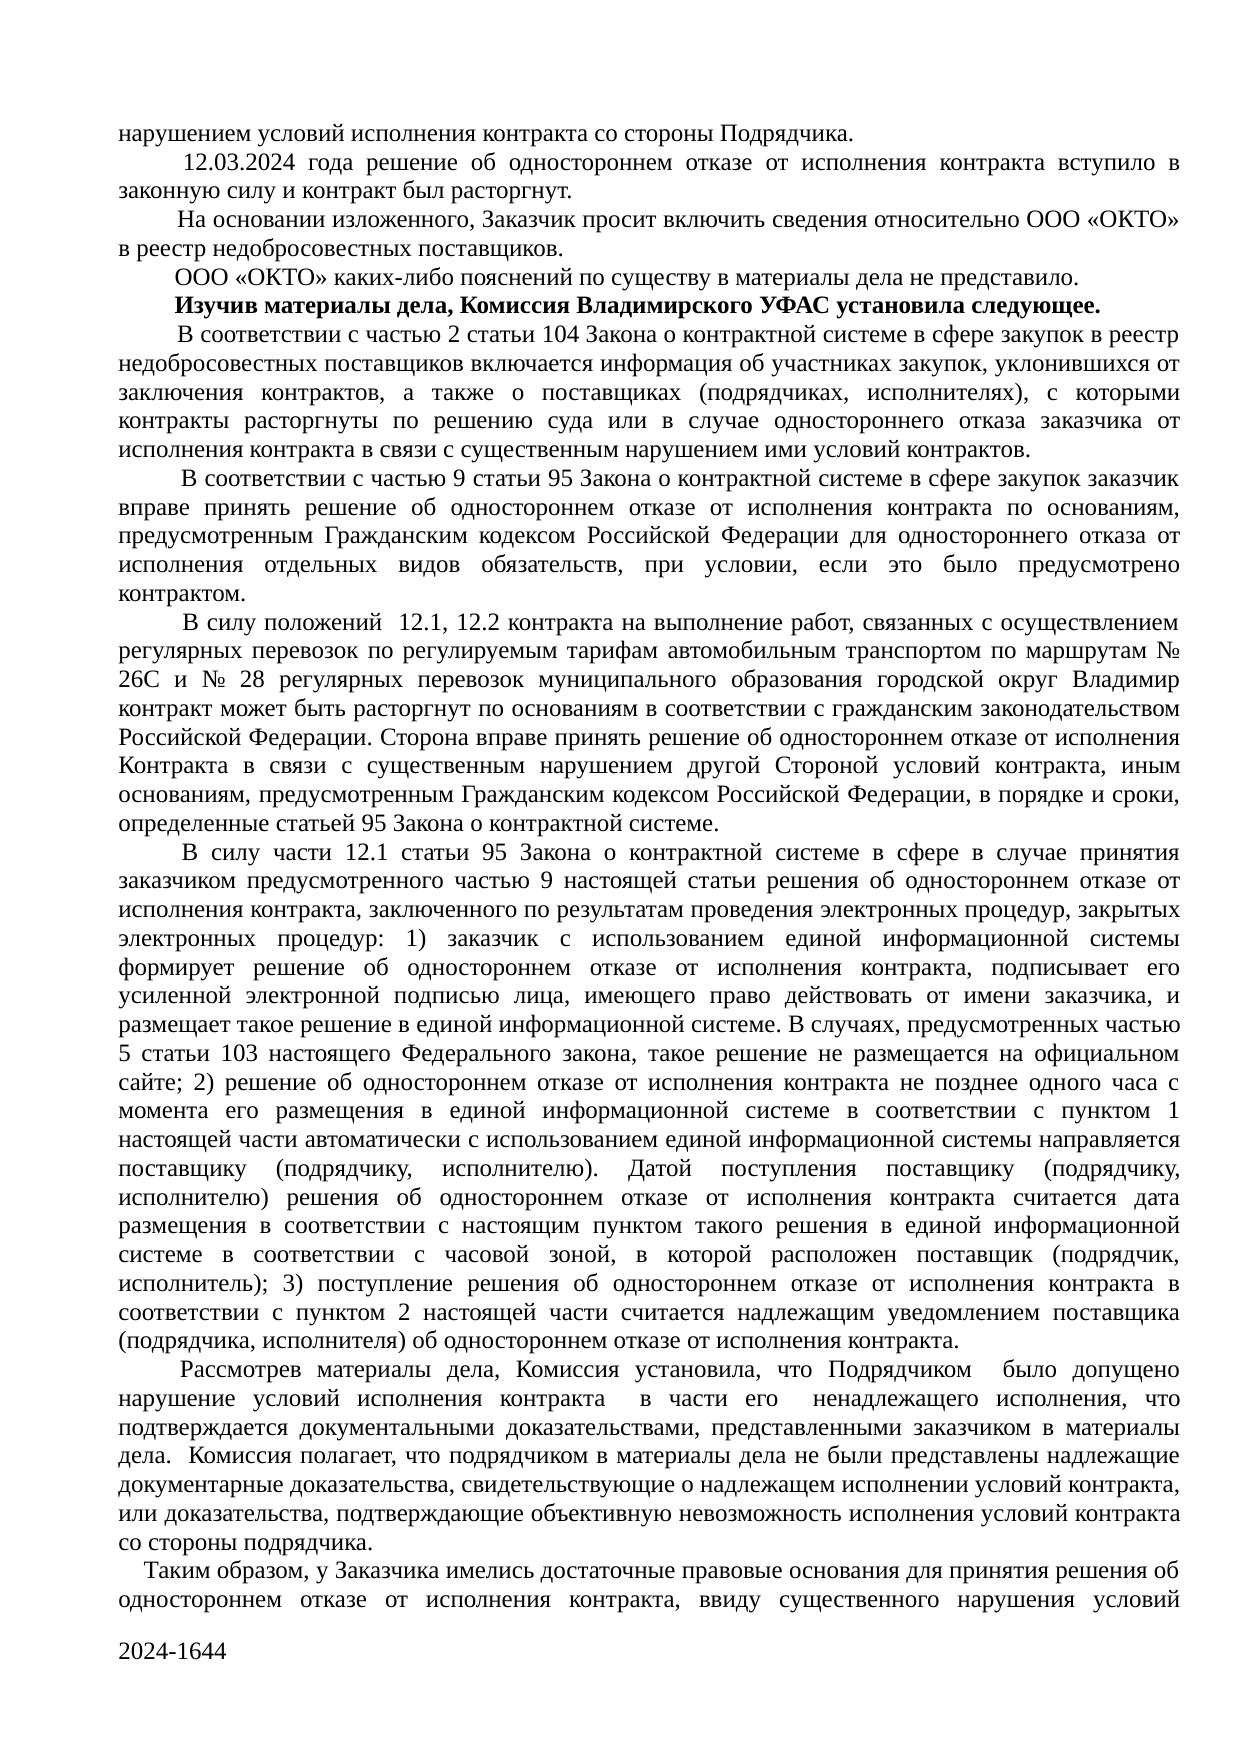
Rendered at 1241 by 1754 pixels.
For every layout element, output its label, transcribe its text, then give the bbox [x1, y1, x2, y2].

subtitle На основании изложенного, Заказчик просит включить сведения относительно ООО «ОКТО» в реестр недобросовестных поставщиков. [118, 204, 1181, 262]
subtitle В соответствии с частью 9 статьи 95 Закона о контрактной системе в сфере закупок заказчик вправе принять решение об одностороннем отказе от исполнения контракта по основаниям, предусмотренным Гражданским кодексом Российской Федерации для одностороннего отказа от исполнения отдельных видов обязательств, при условии, если это было предусмотрено контрактом. [118, 463, 1181, 607]
subtitle В силу части 12.1 статьи 95 Закона о контрактной системе в сфере в случае принятия заказчиком предусмотренного частью 9 настоящей статьи решения об одностороннем отказе от исполнения контракта, заключенного по результатам проведения электронных процедур, закрытых электронных процедур: 1) заказчик с использованием единой информационной системы формирует решение об одностороннем отказе от исполнения контракта, подписывает его усиленной электронной подписью лица, имеющего право действовать от имени заказчика, и размещает такое решение в единой информационной системе. В случаях, предусмотренных частью 5 статьи 103 настоящего Федерального закона, такое решение не размещается на официальном сайте; 2) решение об одностороннем отказе от исполнения контракта не позднее одного часа с момента его размещения в единой информационной системе в соответствии с пунктом 1 настоящей части автоматически с использованием единой информационной системы направляется поставщику (подрядчику, исполнителю). Датой поступления поставщику (подрядчику, исполнителю) решения об одностороннем отказе от исполнения контракта считается дата размещения в соответствии с настоящим пунктом такого решения в единой информационной системе в соответствии с часовой зоной, в которой расположен поставщик (подрядчик, исполнитель); 3) поступление решения об одностороннем отказе от исполнения контракта в соответствии с пунктом 2 настоящей части считается надлежащим уведомлением поставщика (подрядчика, исполнителя) об одностороннем отказе от исполнения контракта. [118, 837, 1181, 1354]
subtitle ООО «ОКТО» каких-либо пояснений по существу в материалы дела не представило. [118, 262, 1181, 291]
subtitle 12.03.2024 года решение об одностороннем отказе от исполнения контракта вступило в законную силу и контракт был расторгнут. [118, 147, 1181, 204]
subtitle В соответствии с частью 2 статьи 104 Закона о контрактной системе в сфере закупок в реестр недобросовестных поставщиков включается информация об участниках закупок, уклонившихся от заключения контрактов, а также о поставщиках (подрядчиках, исполнителях), с которыми контракты расторгнуты по решению суда или в случае одностороннего отказа заказчика от исполнения контракта в связи с существенным нарушением ими условий контрактов. [118, 319, 1181, 463]
subtitle В силу положений 12.1, 12.2 контракта на выполнение работ, связанных с осуществлением регулярных перевозок по регулируемым тарифам автомобильным транспортом по маршрутам № 26С и № 28 регулярных перевозок муниципального образования городской округ Владимир контракт может быть расторгнут по основаниям в соответствии с гражданским законодательством Российской Федерации. Сторона вправе принять решение об одностороннем отказе от исполнения Контракта в связи с существенным нарушением другой Стороной условий контракта, иным основаниям, предусмотренным Гражданским кодексом Российской Федерации, в порядке и сроки, определенные статьей 95 Закона о контрактной системе. [118, 607, 1181, 837]
subtitle Таким образом, у Заказчика имелись достаточные правовые основания для принятия решения об одностороннем отказе от исполнения контракта, ввиду существенного нарушения условий [118, 1556, 1181, 1613]
subtitle Изучив материалы дела, Комиссия Владимирского УФАС установила следующее. [118, 291, 1181, 319]
subtitle нарушением условий исполнения контракта со стороны Подрядчика. [118, 118, 1181, 147]
subtitle Рассмотрев материалы дела, Комиссия установила, что Подрядчиком было допущено нарушение условий исполнения контракта в части его ненадлежащего исполнения, что подтверждается документальными доказательствами, представленными заказчиком в материалы дела. Комиссия полагает, что подрядчиком в материалы дела не были представлены надлежащие документарные доказательства, свидетельствующие о надлежащем исполнении условий контракта, или доказательства, подтверждающие объективную невозможность исполнения условий контракта со стороны подрядчика. [118, 1354, 1181, 1556]
